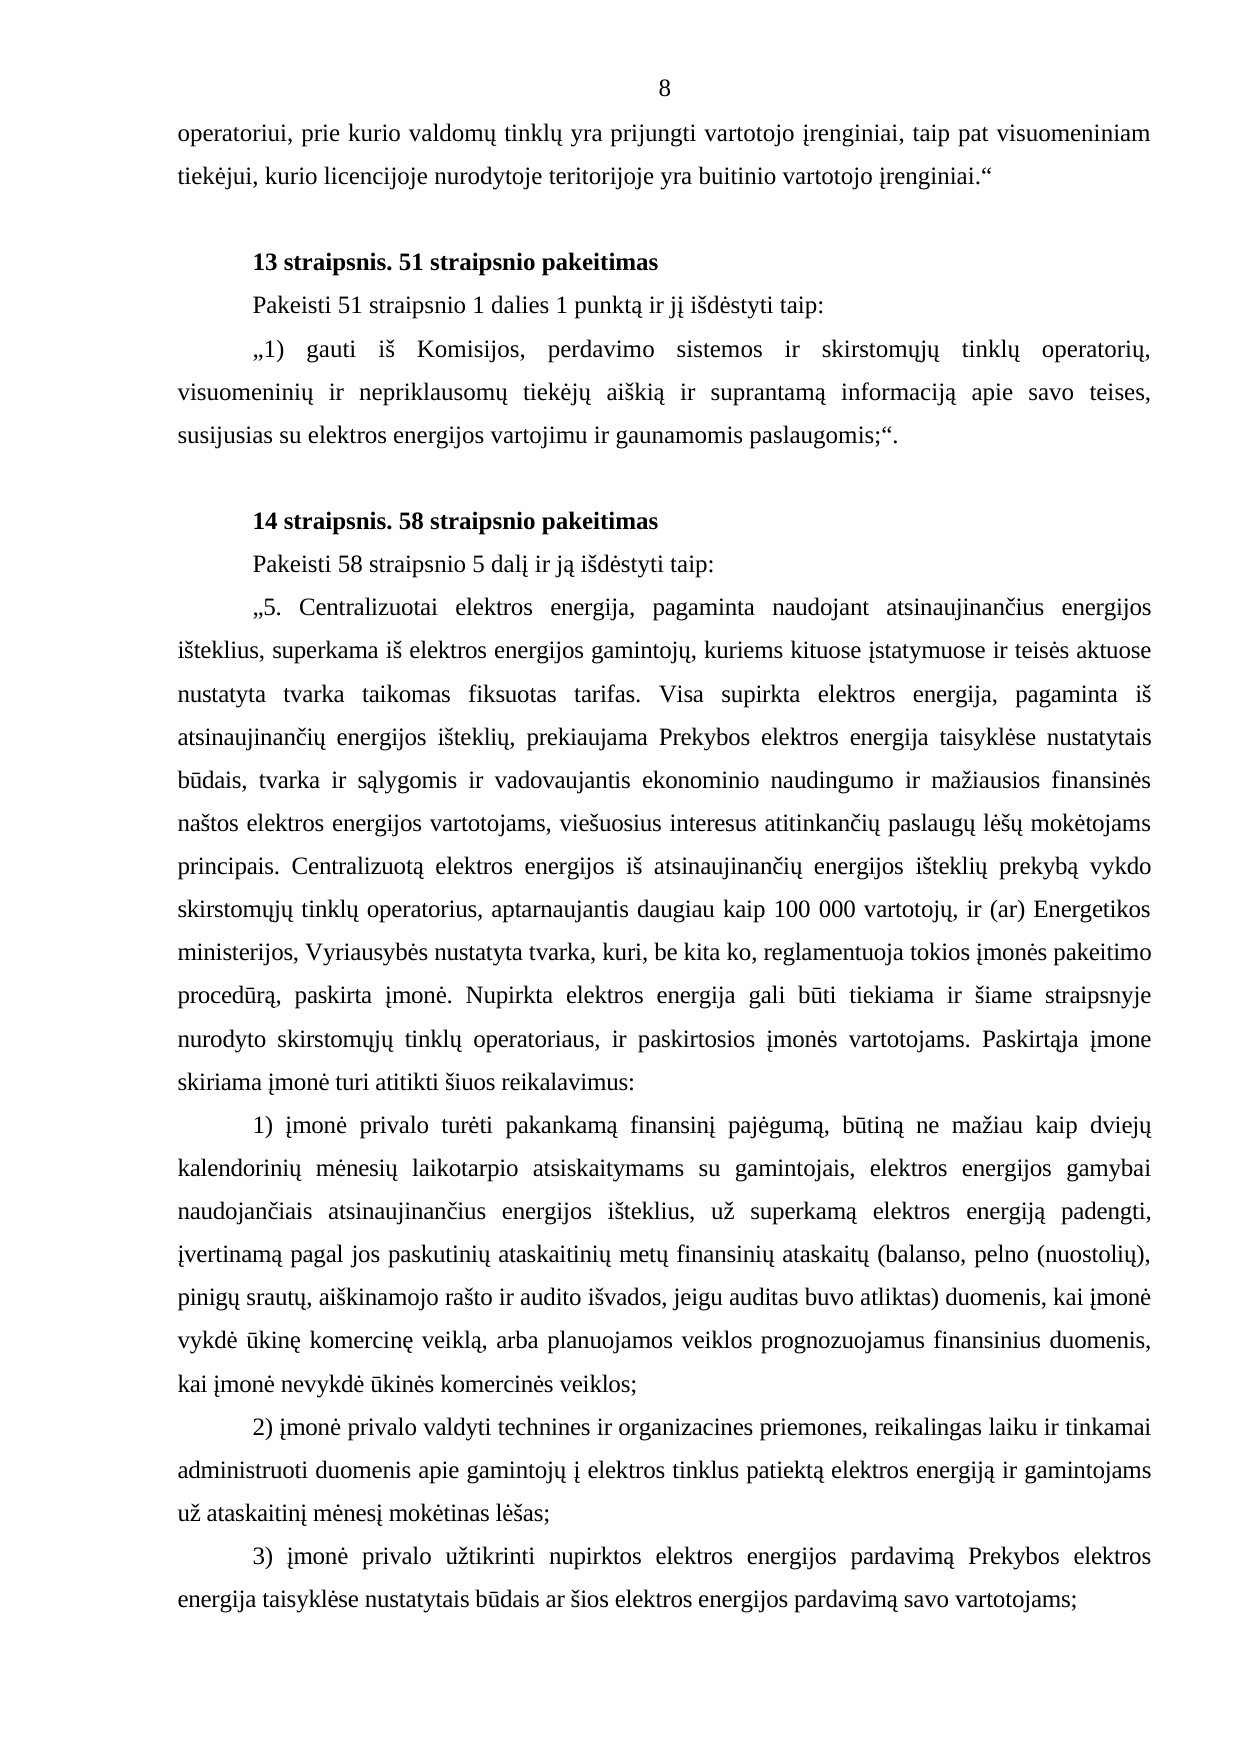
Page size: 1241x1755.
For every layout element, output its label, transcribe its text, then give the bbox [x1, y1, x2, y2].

text 14 straipsnis. 58 straipsnio pakeitimas [177, 506, 1152, 535]
text Pakeisti 58 straipsnio 5 dalį ir ją išdėstyti taip: [177, 549, 1152, 578]
text „1) gauti iš Komisijos, perdavimo sistemos ir skirstomųjų tinklų operatorių, visuomeninių ir nepriklausomų tiekėjų aiškią ir suprantamą informaciją apie savo teises, susijusias su elektros energijos vartojimu ir gaunamomis paslaugomis;“. [177, 334, 1152, 449]
text 2) įmonė privalo valdyti technines ir organizacines priemones, reikalingas laiku ir tinkamai administruoti duomenis apie gamintojų į elektros tinklus patiektą elektros energiją ir gamintojams už ataskaitinį mėnesį mokėtinas lėšas; [177, 1412, 1152, 1527]
text Pakeisti 51 straipsnio 1 dalies 1 punktą ir jį išdėstyti taip: [177, 291, 1152, 319]
text 13 straipsnis. 51 straipsnio pakeitimas [177, 247, 1152, 276]
text „5. Centralizuotai elektros energija, pagaminta naudojant atsinaujinančius energijos išteklius, superkama iš elektros energijos gamintojų, kuriems kituose įstatymuose ir teisės aktuose nustatyta tvarka taikomas fiksuotas tarifas. Visa supirkta elektros energija, pagaminta iš atsinaujinančių energijos išteklių, prekiaujama Prekybos elektros energija taisyklėse nustatytais būdais, tvarka ir sąlygomis ir vadovaujantis ekonominio naudingumo ir mažiausios finansinės naštos elektros energijos vartotojams, viešuosius interesus atitinkančių paslaugų lėšų mokėtojams principais. Centralizuotą elektros energijos iš atsinaujinančių energijos išteklių prekybą vykdo skirstomųjų tinklų operatorius, aptarnaujantis daugiau kaip 100 000 vartotojų, ir (ar) Energetikos ministerijos, Vyriausybės nustatyta tvarka, kuri, be kita ko, reglamentuoja tokios įmonės pakeitimo procedūrą, paskirta įmonė. Nupirkta elektros energija gali būti tiekiama ir šiame straipsnyje nurodyto skirstomųjų tinklų operatoriaus, ir paskirtosios įmonės vartotojams. Paskirtąja įmone skiriama įmonė turi atitikti šiuos reikalavimus: [177, 592, 1152, 1096]
text 3) įmonė privalo užtikrinti nupirktos elektros energijos pardavimą Prekybos elektros energija taisyklėse nustatytais būdais ar šios elektros energijos pardavimą savo vartotojams; [177, 1541, 1152, 1613]
text 1) įmonė privalo turėti pakankamą finansinį pajėgumą, būtiną ne mažiau kaip dviejų kalendorinių mėnesių laikotarpio atsiskaitymams su gamintojais, elektros energijos gamybai naudojančiais atsinaujinančius energijos išteklius, už superkamą elektros energiją padengti, įvertinamą pagal jos paskutinių ataskaitinių metų finansinių ataskaitų (balanso, pelno (nuostolių), pinigų srautų, aiškinamojo rašto ir audito išvados, jeigu auditas buvo atliktas) duomenis, kai įmonė vykdė ūkinę komercinę veiklą, arba planuojamos veiklos prognozuojamus finansinius duomenis, kai įmonė nevykdė ūkinės komercinės veiklos; [177, 1110, 1152, 1397]
text operatoriui, prie kurio valdomų tinklų yra prijungti vartotojo įrenginiai, taip pat visuomeniniam tiekėjui, kurio licencijoje nurodytoje teritorijoje yra buitinio vartotojo įrenginiai.“ [177, 118, 1152, 190]
